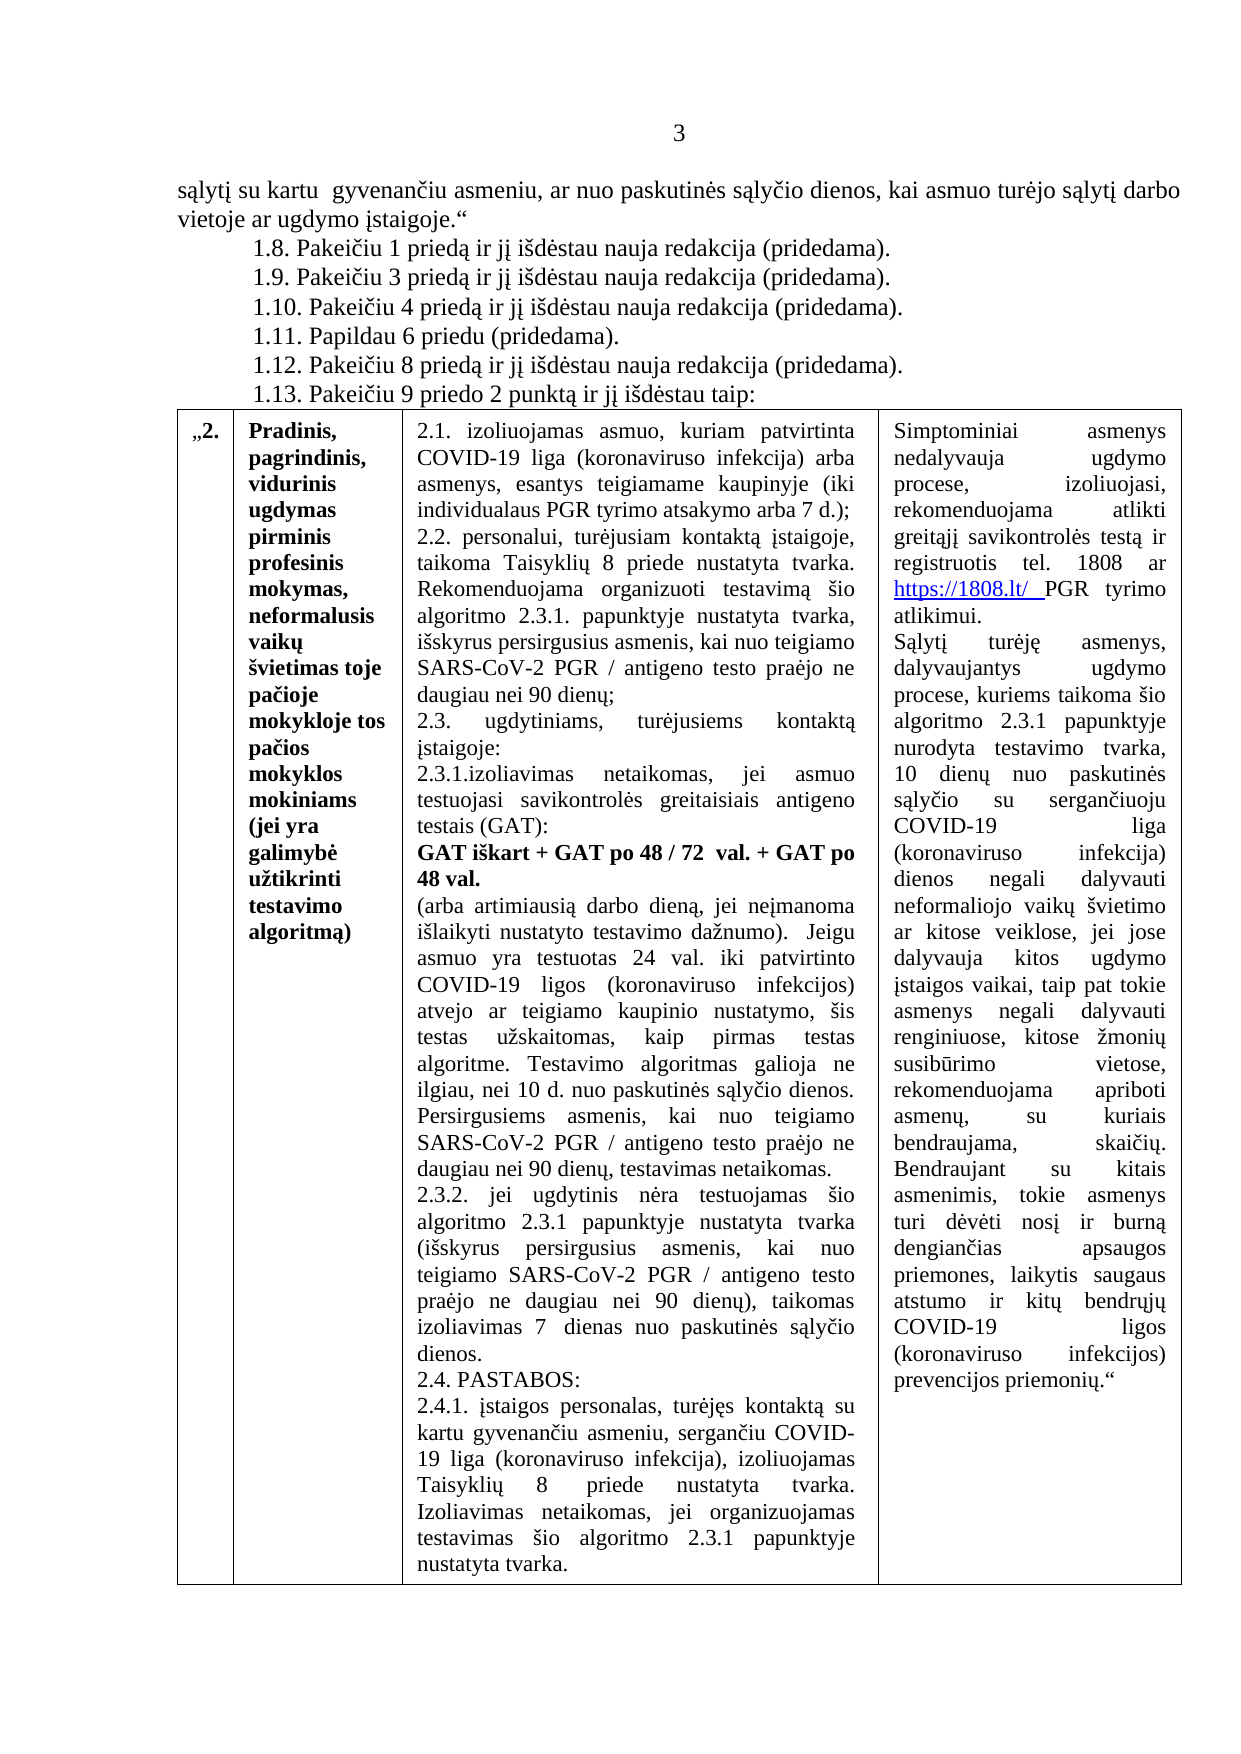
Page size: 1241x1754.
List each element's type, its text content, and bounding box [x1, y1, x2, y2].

table_header Pradinis, pagrindinis, vidurinis ugdymas pirminis profesinis mokymas, neformalusis vaikų švietimas toje pačioje mokykloje tos pačios mokyklos mokiniams (jei yra galimybė užtikrinti testavimo algoritmą) [234, 410, 402, 1584]
text 1.10. Pakeičiu 4 priedą ir jį išdėstau nauja redakcija (pridedama). [177, 292, 1181, 320]
text 1.9. Pakeičiu 3 priedą ir jį išdėstau nauja redakcija (pridedama). [177, 262, 1181, 291]
text 1.13. Pakeičiu 9 priedo 2 punktą ir jį išdėstau taip: [177, 379, 1181, 408]
table_header Simptominiai asmenys nedalyvauja ugdymo procese, izoliuojasi, rekomenduojama atlikti greitąjį savikontrolės testą ir registruotis tel. 1808 ar https://1808.lt/ PGR tyrimo atlikimui. Sąlytį turėję asmenys, dalyvaujantys ugdymo procese, kuriems taikoma šio algoritmo 2.3.1 papunktyje nurodyta testavimo tvarka, 10 dienų nuo paskutinės sąlyčio su sergančiuoju COVID-19 liga (koronaviruso infekcija) dienos negali dalyvauti neformaliojo vaikų švietimo ar kitose veiklose, jei jose dalyvauja kitos ugdymo įstaigos vaikai, taip pat tokie asmenys negali dalyvauti renginiuose, kitose žmonių susibūrimo vietose, rekomenduojama apriboti asmenų, su kuriais bendraujama, skaičių. Bendraujant su kitais asmenimis, tokie asmenys turi dėvėti nosį ir burną dengiančias apsaugos priemones, laikytis saugaus atstumo ir kitų bendrųjų COVID-19 ligos (koronaviruso infekcijos) prevencijos priemonių.“ [879, 410, 1181, 1584]
text 1.8. Pakeičiu 1 priedą ir jį išdėstau nauja redakcija (pridedama). [177, 233, 1181, 262]
table_header 2.1. izoliuojamas asmuo, kuriam patvirtinta COVID-19 liga (koronaviruso infekcija) arba asmenys, esantys teigiamame kaupinyje (iki individualaus PGR tyrimo atsakymo arba 7 d.); 2.2. personalui, turėjusiam kontaktą įstaigoje, taikoma Taisyklių 8 priede nustatyta tvarka. Rekomenduojama organizuoti testavimą šio algoritmo 2.3.1. papunktyje nustatyta tvarka, išskyrus persirgusius asmenis, kai nuo teigiamo SARS-CoV-2 PGR / antigeno testo praėjo ne daugiau nei 90 dienų; 2.3. ugdytiniams, turėjusiems kontaktą įstaigoje: 2.3.1.izoliavimas netaikomas, jei asmuo testuojasi savikontrolės greitaisiais antigeno testais (GAT): GAT iškart + GAT po 48 / 72 val. + GAT po 48 val. (arba artimiausią darbo dieną, jei neįmanoma išlaikyti nustatyto testavimo dažnumo). Jeigu asmuo yra testuotas 24 val. iki patvirtinto COVID-19 ligos (koronaviruso infekcijos) atvejo ar teigiamo kaupinio nustatymo, šis testas užskaitomas, kaip pirmas testas algoritme. Testavimo algoritmas galioja ne ilgiau, nei 10 d. nuo paskutinės sąlyčio dienos. Persirgusiems asmenis, kai nuo teigiamo SARS-CoV-2 PGR / antigeno testo praėjo ne daugiau nei 90 dienų, testavimas netaikomas. 2.3.2. jei ugdytinis nėra testuojamas šio algoritmo 2.3.1 papunktyje nustatyta tvarka (išskyrus persirgusius asmenis, kai nuo teigiamo SARS-CoV-2 PGR / antigeno testo praėjo ne daugiau nei 90 dienų), taikomas izoliavimas 7 dienas nuo paskutinės sąlyčio dienos. 2.4. PASTABOS: 2.4.1. įstaigos personalas, turėjęs kontaktą su kartu gyvenančiu asmeniu, sergančiu COVID-19 liga (koronaviruso infekcija), izoliuojamas Taisyklių 8 priede nustatyta tvarka. Izoliavimas netaikomas, jei organizuojamas testavimas šio algoritmo 2.3.1 papunktyje nustatyta tvarka. [403, 410, 878, 1584]
text 1.12. Pakeičiu 8 priedą ir jį išdėstau nauja redakcija (pridedama). [177, 350, 1181, 379]
table_header „2. [178, 410, 233, 1584]
text sąlytį su kartu gyvenančiu asmeniu, ar nuo paskutinės sąlyčio dienos, kai asmuo turėjo sąlytį darbo vietoje ar ugdymo įstaigoje.“ [177, 176, 1181, 233]
text 1.11. Papildau 6 priedu (pridedama). [177, 321, 1181, 350]
